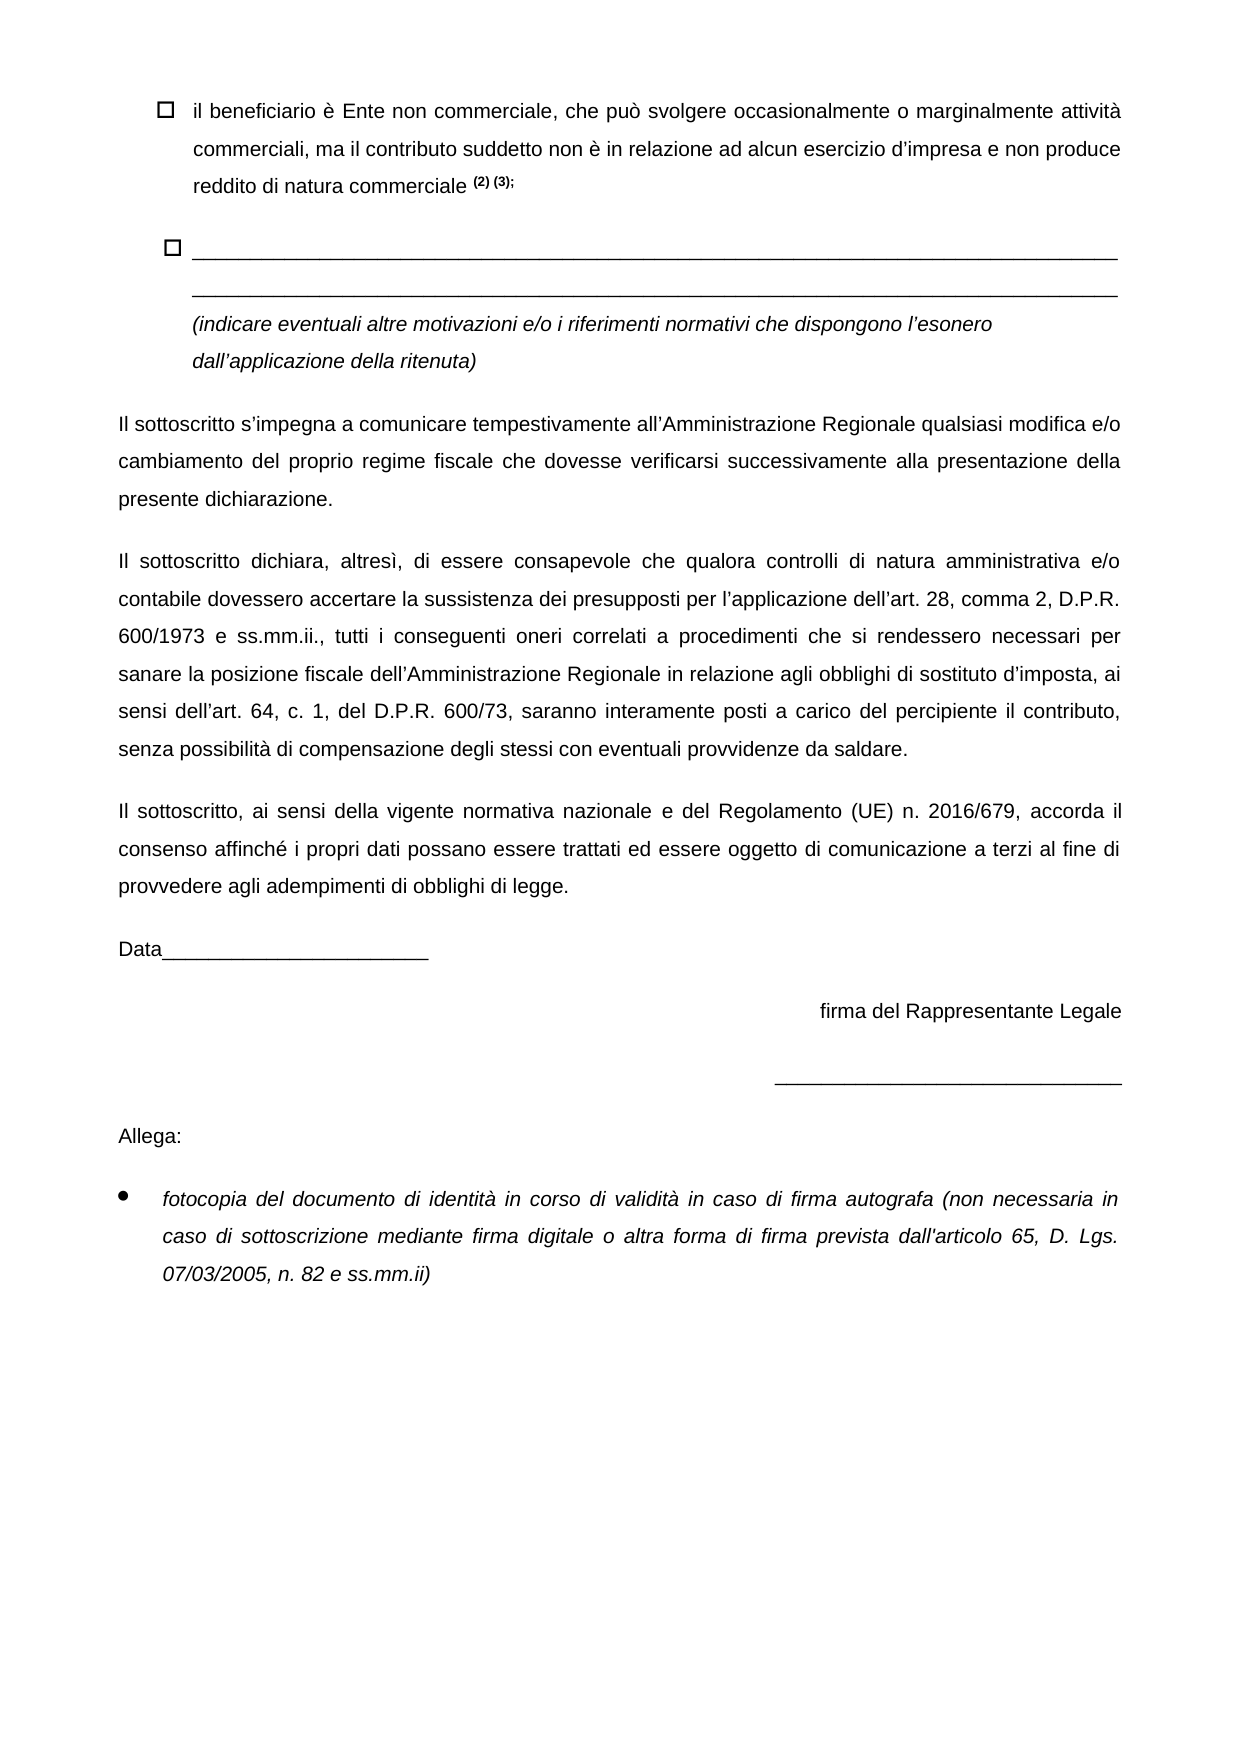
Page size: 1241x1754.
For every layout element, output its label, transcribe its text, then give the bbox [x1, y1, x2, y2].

list il beneficiario è Ente non commerciale, che può svolgere occasionalmente o marginalmente attività commerciali, ma il contributo suddetto non è in relazione ad alcun esercizio d’impresa e non produce reddito di natura commerciale (2) (3); [155, 89, 1122, 201]
text firma del Rappresentante Legale [118, 989, 1122, 1026]
text Il sottoscritto, ai sensi della vigente normativa nazionale e del Regolamento (UE) n. 2016/679, accorda il consenso affinché i propri dati possano essere trattati ed essere oggetto di comunicazione a terzi al fine di provvedere agli adempimenti di obblighi di legge. [118, 789, 1122, 901]
text Data_______________________ [118, 926, 1122, 964]
text Allega: [118, 1114, 1122, 1151]
text Il sottoscritto s’impegna a comunicare tempestivamente all’Amministrazione Regionale qualsiasi modifica e/o cambiamento del proprio regime fiscale che dovesse verificarsi successivamente alla presentazione della presente dichiarazione. [118, 401, 1122, 514]
text ______________________________ [118, 1051, 1122, 1089]
text Il sottoscritto dichiara, altresì, di essere consapevole che qualora controlli di natura amministrativa e/o contabile dovessero accertare la sussistenza dei presupposti per l’applicazione dell’art. 28, comma 2, D.P.R. 600/1973 e ss.mm.ii., tutti i conseguenti oneri correlati a procedimenti che si rendessero necessari per sanare la posizione fiscale dell’Amministrazione Regionale in relazione agli obblighi di sostituto d’imposta, ai sensi dell’art. 64, c. 1, del D.P.R. 600/73, saranno interamente posti a carico del percipiente il contributo, senza possibilità di compensazione degli stessi con eventuali provvidenze da saldare. [118, 539, 1122, 764]
list ________________________________________________________________________________________________________________________________________________________________(indicare eventuali altre motivazioni e/o i riferimenti normativi che dispongono l’esonero dall’applicazione della ritenuta) [162, 226, 1122, 376]
list fotocopia del documento di identità in corso di validità in caso di firma autografa (non necessaria in caso di sottoscrizione mediante firma digitale o altra forma di firma prevista dall'articolo 65, D. Lgs. 07/03/2005, n. 82 e ss.mm.ii) [118, 1176, 1122, 1289]
